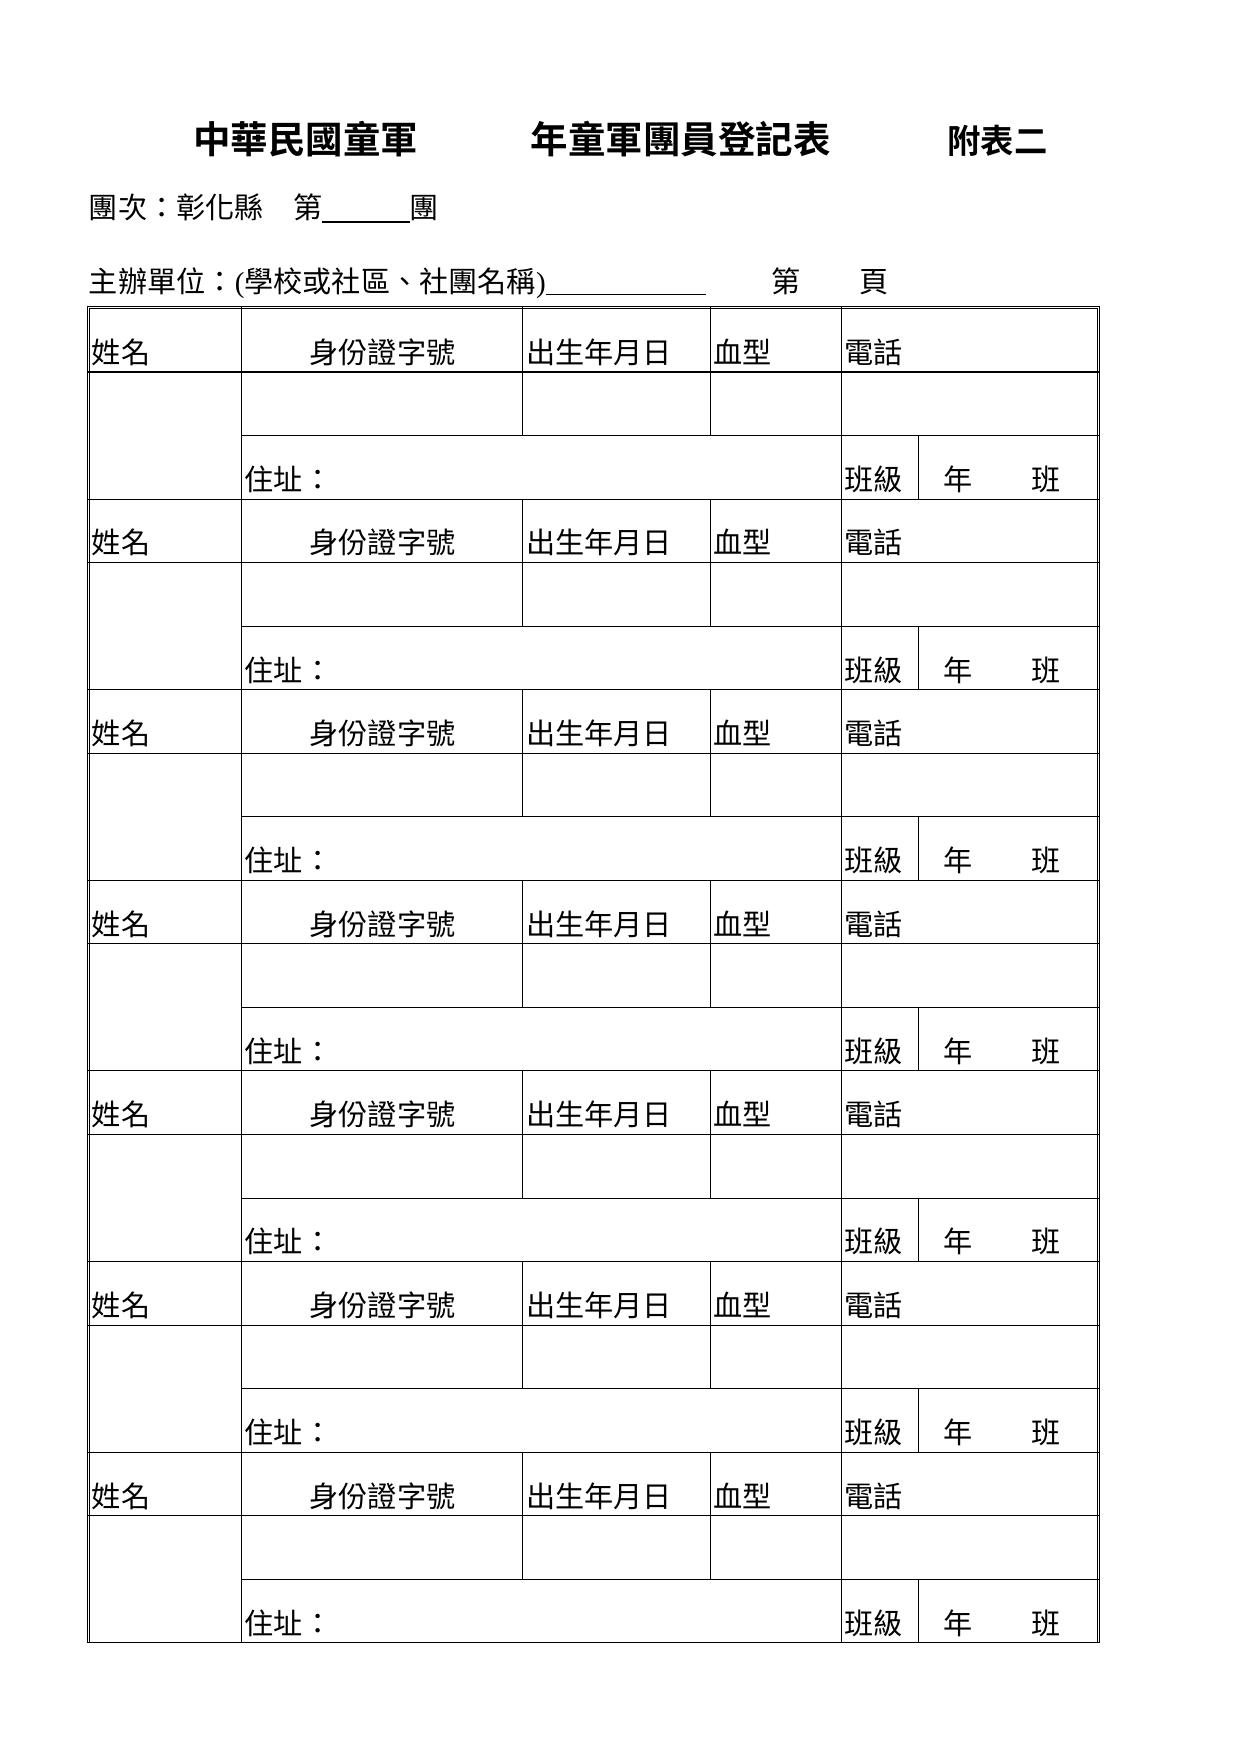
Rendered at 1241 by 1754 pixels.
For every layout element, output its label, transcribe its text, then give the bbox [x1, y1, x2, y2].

table_cell 班級 [842, 1580, 918, 1642]
table_cell 姓名 [90, 1071, 241, 1134]
table_cell [523, 944, 710, 1007]
table_cell 身份證字號 [242, 1262, 522, 1324]
table_cell [523, 1516, 710, 1579]
table_cell 姓名 [90, 1453, 241, 1515]
table_cell [711, 754, 841, 816]
table_cell 年 班 [919, 1580, 1097, 1642]
table_cell 血型 [711, 1453, 841, 1515]
table_cell 身份證字號 [242, 881, 522, 943]
table_cell 住址： [242, 627, 841, 689]
table_cell 年 班 [919, 1389, 1097, 1452]
table_cell 班級 [842, 627, 918, 689]
table_cell [711, 1135, 841, 1197]
table_cell [90, 754, 241, 880]
table_cell 住址： [242, 1389, 841, 1452]
table_cell [90, 373, 241, 498]
table_cell 年 班 [919, 627, 1097, 689]
table_cell [90, 1135, 241, 1261]
table_cell 班級 [842, 1199, 918, 1261]
table_cell [90, 563, 241, 689]
table_cell 班級 [842, 817, 918, 880]
table_header 出生年月日 [523, 309, 710, 371]
table_cell 住址： [242, 1580, 841, 1642]
table_cell 電話 [842, 1071, 1097, 1134]
table_cell [523, 1135, 710, 1197]
table_cell 姓名 [90, 690, 241, 753]
text 團次：彰化縣 第 團 [89, 164, 1152, 226]
table_cell [842, 373, 1097, 435]
table_cell [523, 373, 710, 435]
table_cell [242, 1326, 522, 1388]
table_cell [523, 1326, 710, 1388]
table_cell 血型 [711, 690, 841, 753]
table_cell [711, 563, 841, 626]
table_cell 住址： [242, 817, 841, 880]
table_cell 電話 [842, 1262, 1097, 1324]
table_cell [90, 1326, 241, 1452]
table_cell [242, 563, 522, 626]
table_cell 出生年月日 [523, 1071, 710, 1134]
table_cell 班級 [842, 436, 918, 498]
table_cell 出生年月日 [523, 500, 710, 562]
table_cell 年 班 [919, 1008, 1097, 1070]
table_cell 血型 [711, 881, 841, 943]
table_cell [242, 1135, 522, 1197]
table_cell 班級 [842, 1008, 918, 1070]
table_cell 出生年月日 [523, 1453, 710, 1515]
table_cell [711, 944, 841, 1007]
table_header 電話 [842, 309, 1097, 371]
table_cell 電話 [842, 1453, 1097, 1515]
table_cell 身份證字號 [242, 500, 522, 562]
table_cell [842, 563, 1097, 626]
table_cell 出生年月日 [523, 690, 710, 753]
table_cell [242, 754, 522, 816]
table_cell 出生年月日 [523, 1262, 710, 1324]
table_cell [90, 1516, 241, 1642]
table_cell 血型 [711, 1071, 841, 1134]
table_cell [90, 944, 241, 1070]
table_cell [711, 373, 841, 435]
table_cell [523, 563, 710, 626]
table_cell 班級 [842, 1389, 918, 1452]
table_cell [842, 1326, 1097, 1388]
table_cell [711, 1326, 841, 1388]
table_cell [711, 1516, 841, 1579]
table_header 姓名 [90, 309, 241, 371]
table_cell 身份證字號 [242, 690, 522, 753]
table_cell 血型 [711, 1262, 841, 1324]
text 主辦單位：(學校或社區、社團名稱) 第 頁 [89, 238, 1152, 300]
table_cell 住址： [242, 1008, 841, 1070]
table_cell [242, 373, 522, 435]
table_cell 出生年月日 [523, 881, 710, 943]
table_cell 電話 [842, 500, 1097, 562]
table_cell [842, 944, 1097, 1007]
table_cell 年 班 [919, 817, 1097, 880]
table_cell [523, 754, 710, 816]
table_cell [842, 1516, 1097, 1579]
table_cell 身份證字號 [242, 1453, 522, 1515]
table_header 血型 [711, 309, 841, 371]
table_header 身份證字號 [242, 309, 522, 371]
table_cell 姓名 [90, 881, 241, 943]
table_cell 住址： [242, 1199, 841, 1261]
table_cell 身份證字號 [242, 1071, 522, 1134]
table_cell 年 班 [919, 1199, 1097, 1261]
table_cell [242, 944, 522, 1007]
table_cell 電話 [842, 690, 1097, 753]
table_cell [242, 1516, 522, 1579]
table_cell 年 班 [919, 436, 1097, 498]
table_cell [842, 1135, 1097, 1197]
table_cell 住址： [242, 436, 841, 498]
text 中華民國童軍 年童軍團員登記表 附表二 [89, 96, 1152, 158]
table_cell 血型 [711, 500, 841, 562]
table_cell 電話 [842, 881, 1097, 943]
table_cell 姓名 [90, 500, 241, 562]
table_cell [842, 754, 1097, 816]
table_cell 姓名 [90, 1262, 241, 1324]
